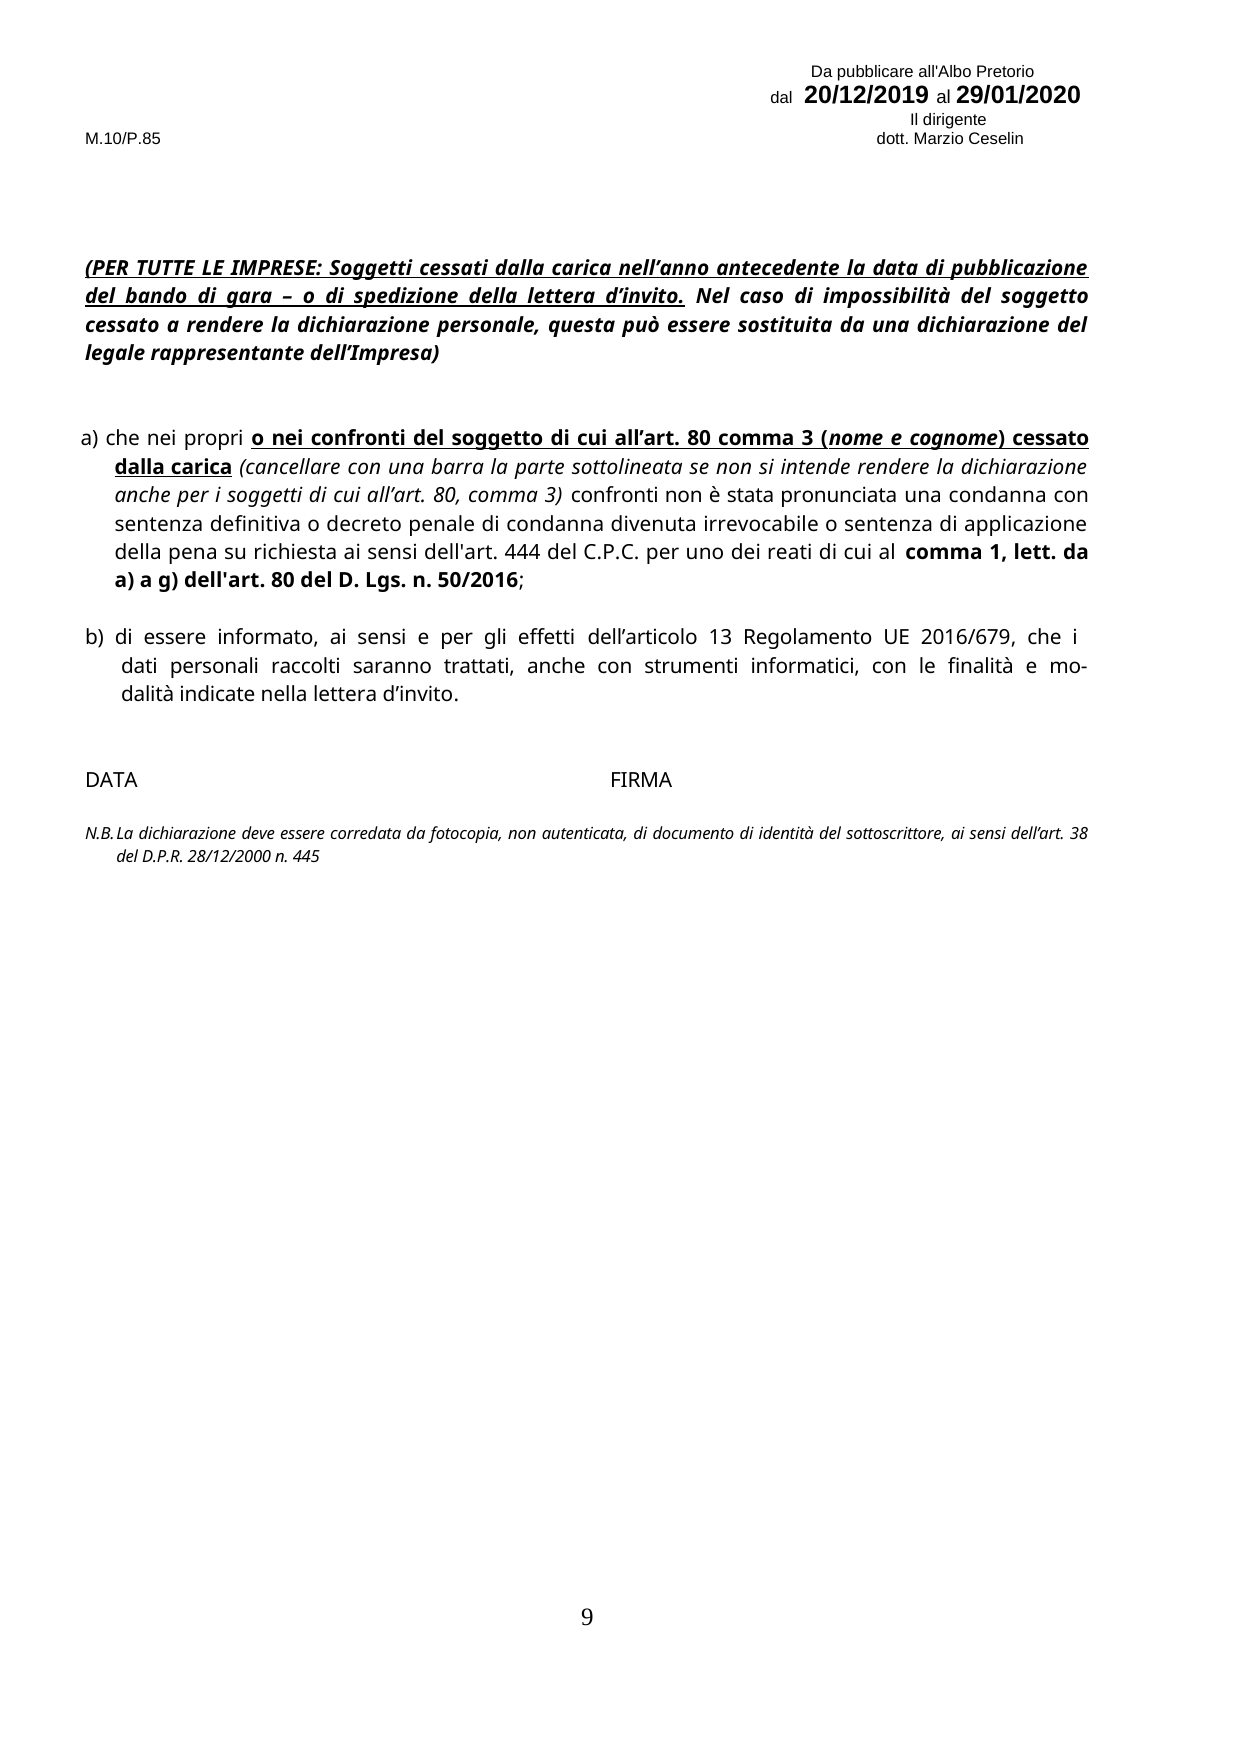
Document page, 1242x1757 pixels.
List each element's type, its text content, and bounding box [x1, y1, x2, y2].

text (PER TUTTE LE IMPRESE: Soggetti cessati dalla carica nell’anno antecedente la data di pubblicazione [85, 253, 1089, 277]
text del bando di gara – o di spedizione della lettera d’invito. Nel caso di impossibilità del soggetto cessato a rendere la dichiarazione personale, questa può essere sostituita da una dichiarazione del legale rappresentante dell’Impresa) [85, 278, 1089, 367]
text b) di essere informato, ai sensi e per gli effetti dell’articolo 13 Regolamento UE 2016/679, che i dati personali raccolti saranno trattati, anche con strumenti informatici, con le finalità e mo- dalità indicate nella lettera d’invito. [85, 622, 1089, 708]
text N.B. La dichiarazione deve essere corredata da fotocopia, non autenticata, di documento di identità del sottoscrittore, ai sensi dell’art. 38 del D.P.R. 28/12/2000 n. 445 [85, 822, 1089, 867]
text DATA FIRMA [85, 765, 1089, 793]
text a) che nei propri o nei confronti del soggetto di cui all’art. 80 comma 3 (nome e cognome) cessato dalla carica (cancellare con una barra la parte sottolineata se non si intende rendere la dichiarazione anche per i soggetti di cui all’art. 80, comma 3) confronti non è stata pronunciata una condanna con sentenza definitiva o decreto penale di condanna divenuta irrevocabile o sentenza di applicazione della pena su richiesta ai sensi dell'art. 444 del C.P.C. per uno dei reati di cui al comma 1, lett. da a) a g) dell'art. 80 del D. Lgs. n. 50/2016; [73, 423, 1089, 594]
